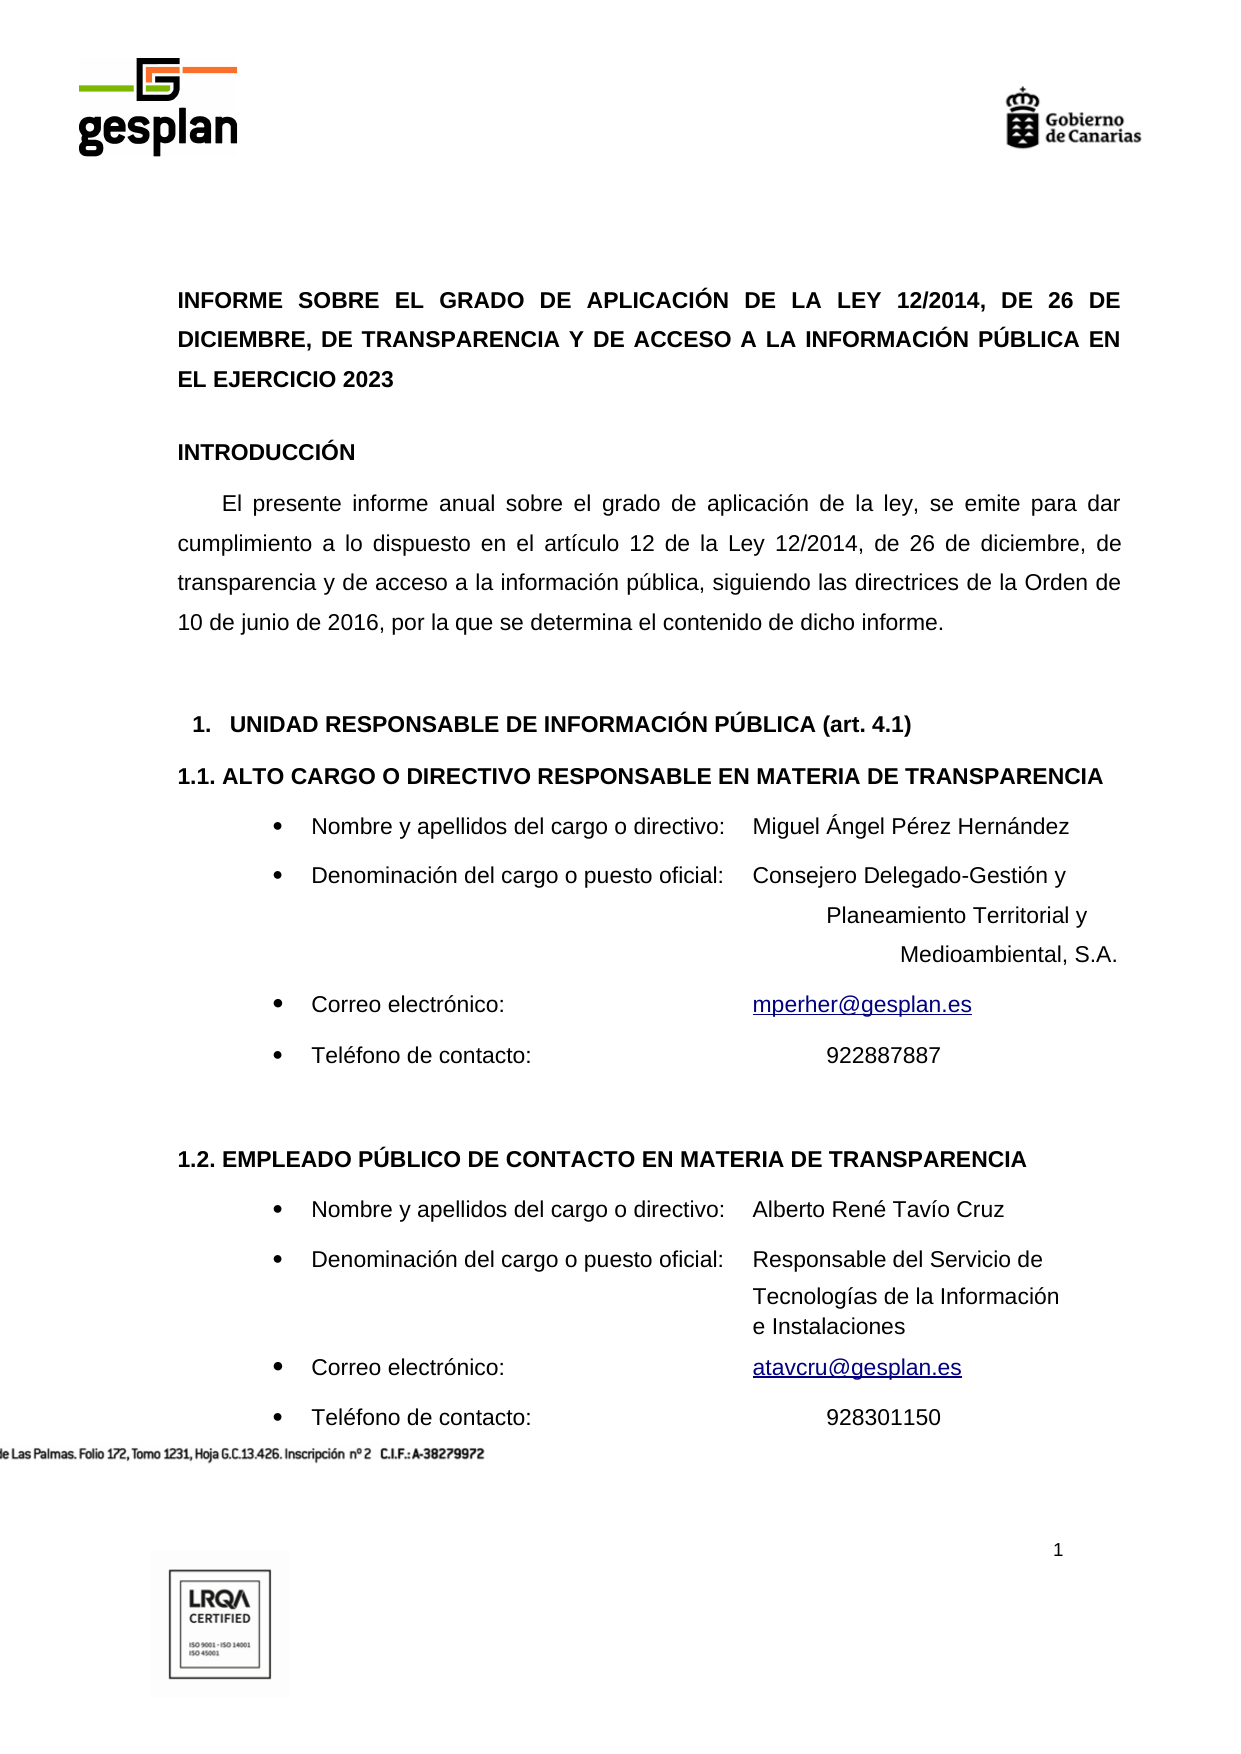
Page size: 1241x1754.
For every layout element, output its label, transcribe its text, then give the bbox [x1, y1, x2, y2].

text 1.1. ALTO CARGO O DIRECTIVO RESPONSABLE EN MATERIA DE TRANSPARENCIA [177, 763, 1122, 789]
text 1.2. EMPLEADO PÚBLICO DE CONTACTO EN MATERIA DE TRANSPARENCIA [177, 1146, 1122, 1172]
text INFORME SOBRE EL GRADO DE APLICACIÓN DE LA LEY 12/2014, DE 26 DE DICIEMBRE, DE TRANSPARENCIA Y DE ACCESO A LA INFORMACIÓN PÚBLICA EN EL EJERCICIO 2023 [177, 287, 1122, 392]
text El presente informe anual sobre el grado de aplicación de la ley, se emite para dar cumplimiento a lo dispuesto en el artículo 12 de la Ley 12/2014, de 26 de diciembre, de transparencia y de acceso a la información pública, siguiendo las directrices de la Orden de 10 de junio de 2016, por la que se determina el contenido de dicho informe. [177, 490, 1122, 635]
text INTRODUCCIÓN [177, 438, 1122, 465]
list Nombre y apellidos del cargo o directivo: Alberto René Tavío Cruz [274, 1196, 1122, 1222]
text Tecnologías de la Información e Instalaciones [207, 1283, 1122, 1339]
list Nombre y apellidos del cargo o directivo: Miguel Ángel Pérez Hernández [274, 813, 1122, 839]
list UNIDAD RESPONSABLE DE INFORMACIÓN PÚBLICA (art. 4.1) [192, 711, 1122, 737]
list Denominación del cargo o puesto oficial: Consejero Delegado-Gestión y Planeamiento Territorial y Medioambiental, S.A. [274, 862, 1122, 968]
list Teléfono de contacto: 928301150 [274, 1404, 1122, 1431]
list Correo electrónico: mperher@gesplan.es [274, 991, 1122, 1018]
list Denominación del cargo o puesto oficial: Responsable del Servicio de [274, 1246, 1122, 1272]
list Teléfono de contacto: 922887887 [274, 1042, 1122, 1068]
list Correo electrónico: atavcru@gesplan.es [274, 1353, 1122, 1380]
